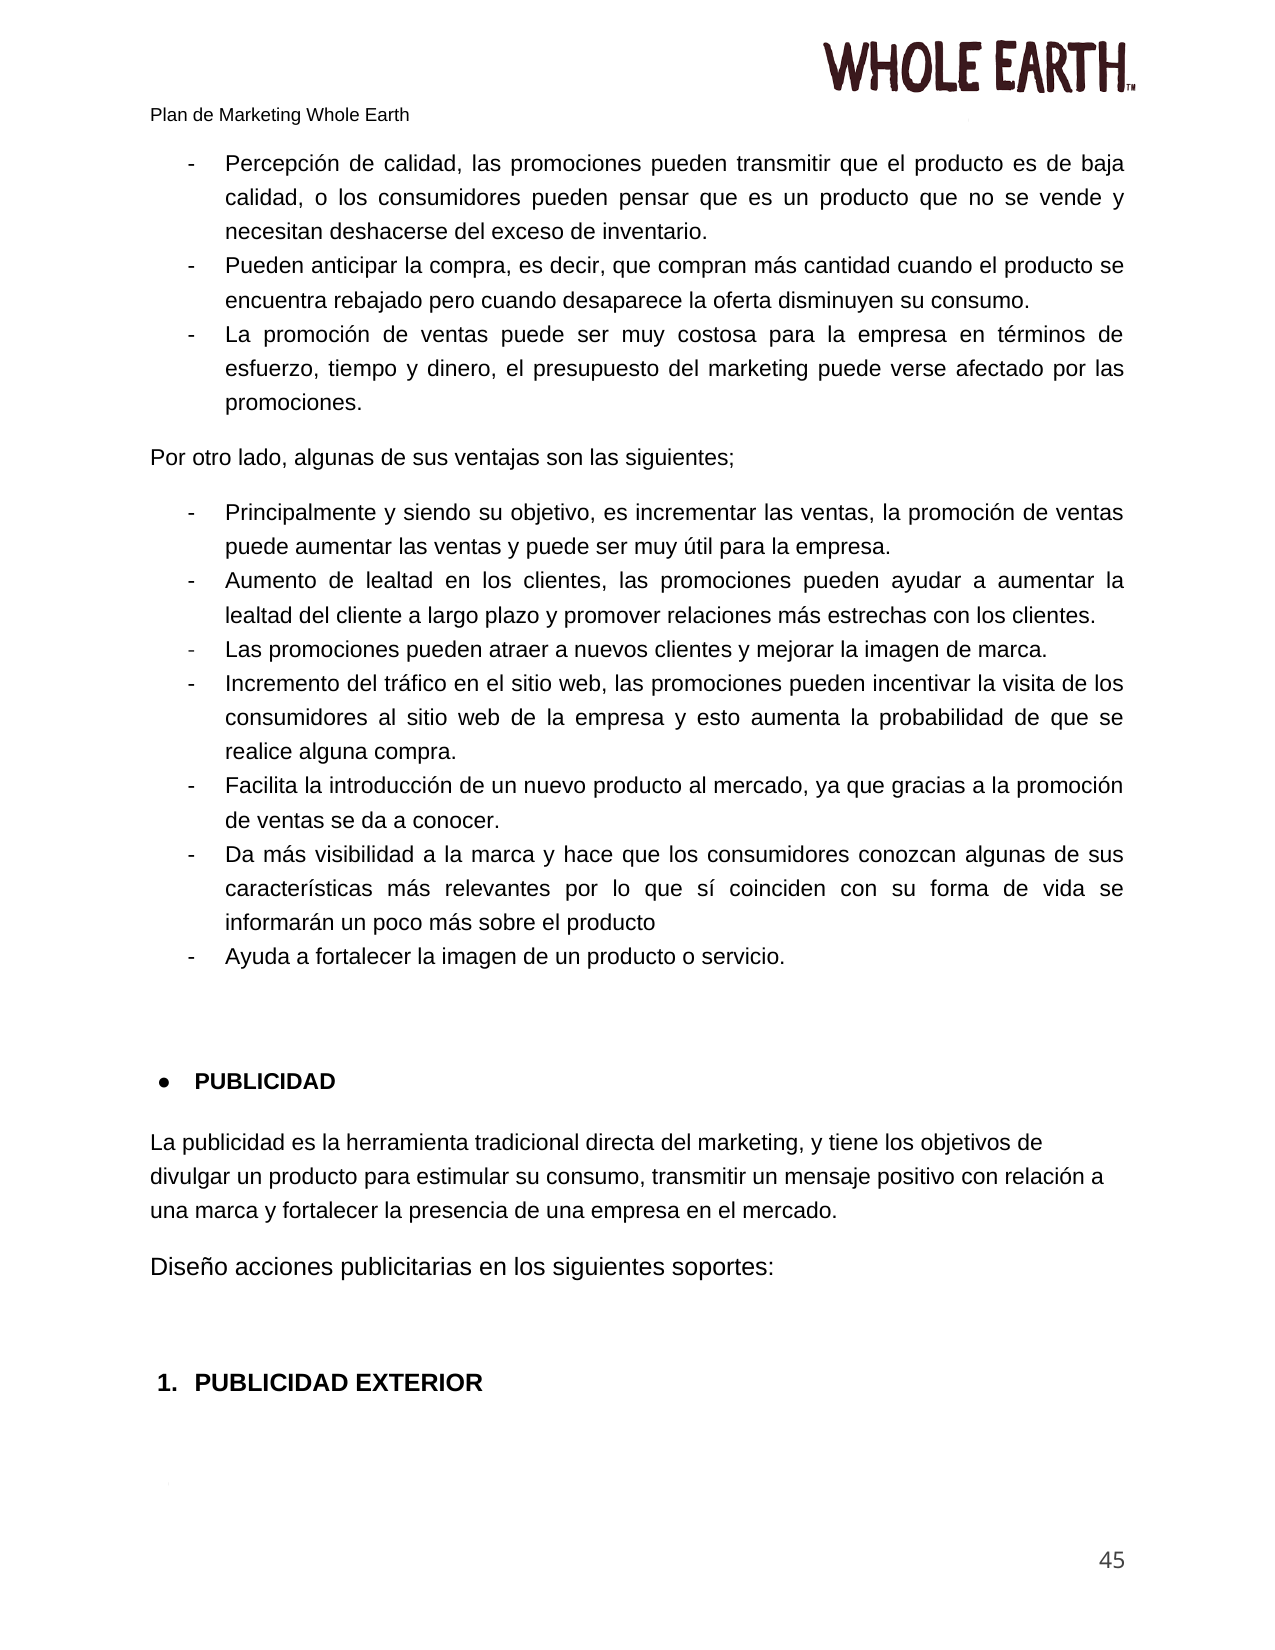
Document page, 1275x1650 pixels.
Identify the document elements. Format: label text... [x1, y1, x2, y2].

list Incremento del tráfico en el sitio web, las promociones pueden incentivar la visita de los consumidores al sitio web de la empresa y esto aumenta la probabilidad de que se realice alguna compra. [187, 670, 1125, 765]
list Percepción de calidad, las promociones pueden transmitir que el producto es de baja calidad, o los consumidores pueden pensar que es un producto que no se vende y necesitan deshacerse del exceso de inventario. [187, 150, 1125, 245]
list PUBLICIDAD EXTERIOR [157, 1368, 1125, 1397]
list Pueden anticipar la compra, es decir, que compran más cantidad cuando el producto se encuentra rebajado pero cuando desaparece la oferta disminuyen su consumo. [187, 252, 1125, 313]
list Aumento de lealtad en los clientes, las promociones pueden ayudar a aumentar la lealtad del cliente a largo plazo y promover relaciones más estrechas con los clientes. [187, 567, 1125, 628]
list Principalmente y siendo su objetivo, es incrementar las ventas, la promoción de ventas puede aumentar las ventas y puede ser muy útil para la empresa. [187, 499, 1125, 560]
list Facilita la introducción de un nuevo producto al mercado, ya que gracias a la promoción de ventas se da a conocer. [187, 772, 1125, 833]
list La promoción de ventas puede ser muy costosa para la empresa en términos de esfuerzo, tiempo y dinero, el presupuesto del marketing puede verse afectado por las promociones. [187, 321, 1125, 416]
list PUBLICIDAD [157, 1068, 1125, 1094]
list Ayuda a fortalecer la imagen de un producto o servicio. [187, 943, 1125, 970]
text Por otro lado, algunas de sus ventajas son las siguientes; [150, 444, 1125, 471]
picture [821, 40, 1137, 93]
text Diseño acciones publicitarias en los siguientes soportes: [150, 1252, 1125, 1281]
text La publicidad es la herramienta tradicional directa del marketing, y tiene los objetivos de divulgar un producto para estimular su consumo, transmitir un mensaje positivo con relación a una marca y fortalecer la presencia de una empresa en el mercado. [150, 1128, 1125, 1223]
list Da más visibilidad a la marca y hace que los consumidores conozcan algunas de sus características más relevantes por lo que sí coinciden con su forma de vida se informarán un poco más sobre el producto [187, 841, 1125, 936]
list Las promociones pueden atraer a nuevos clientes y mejorar la imagen de marca. [187, 636, 1125, 662]
